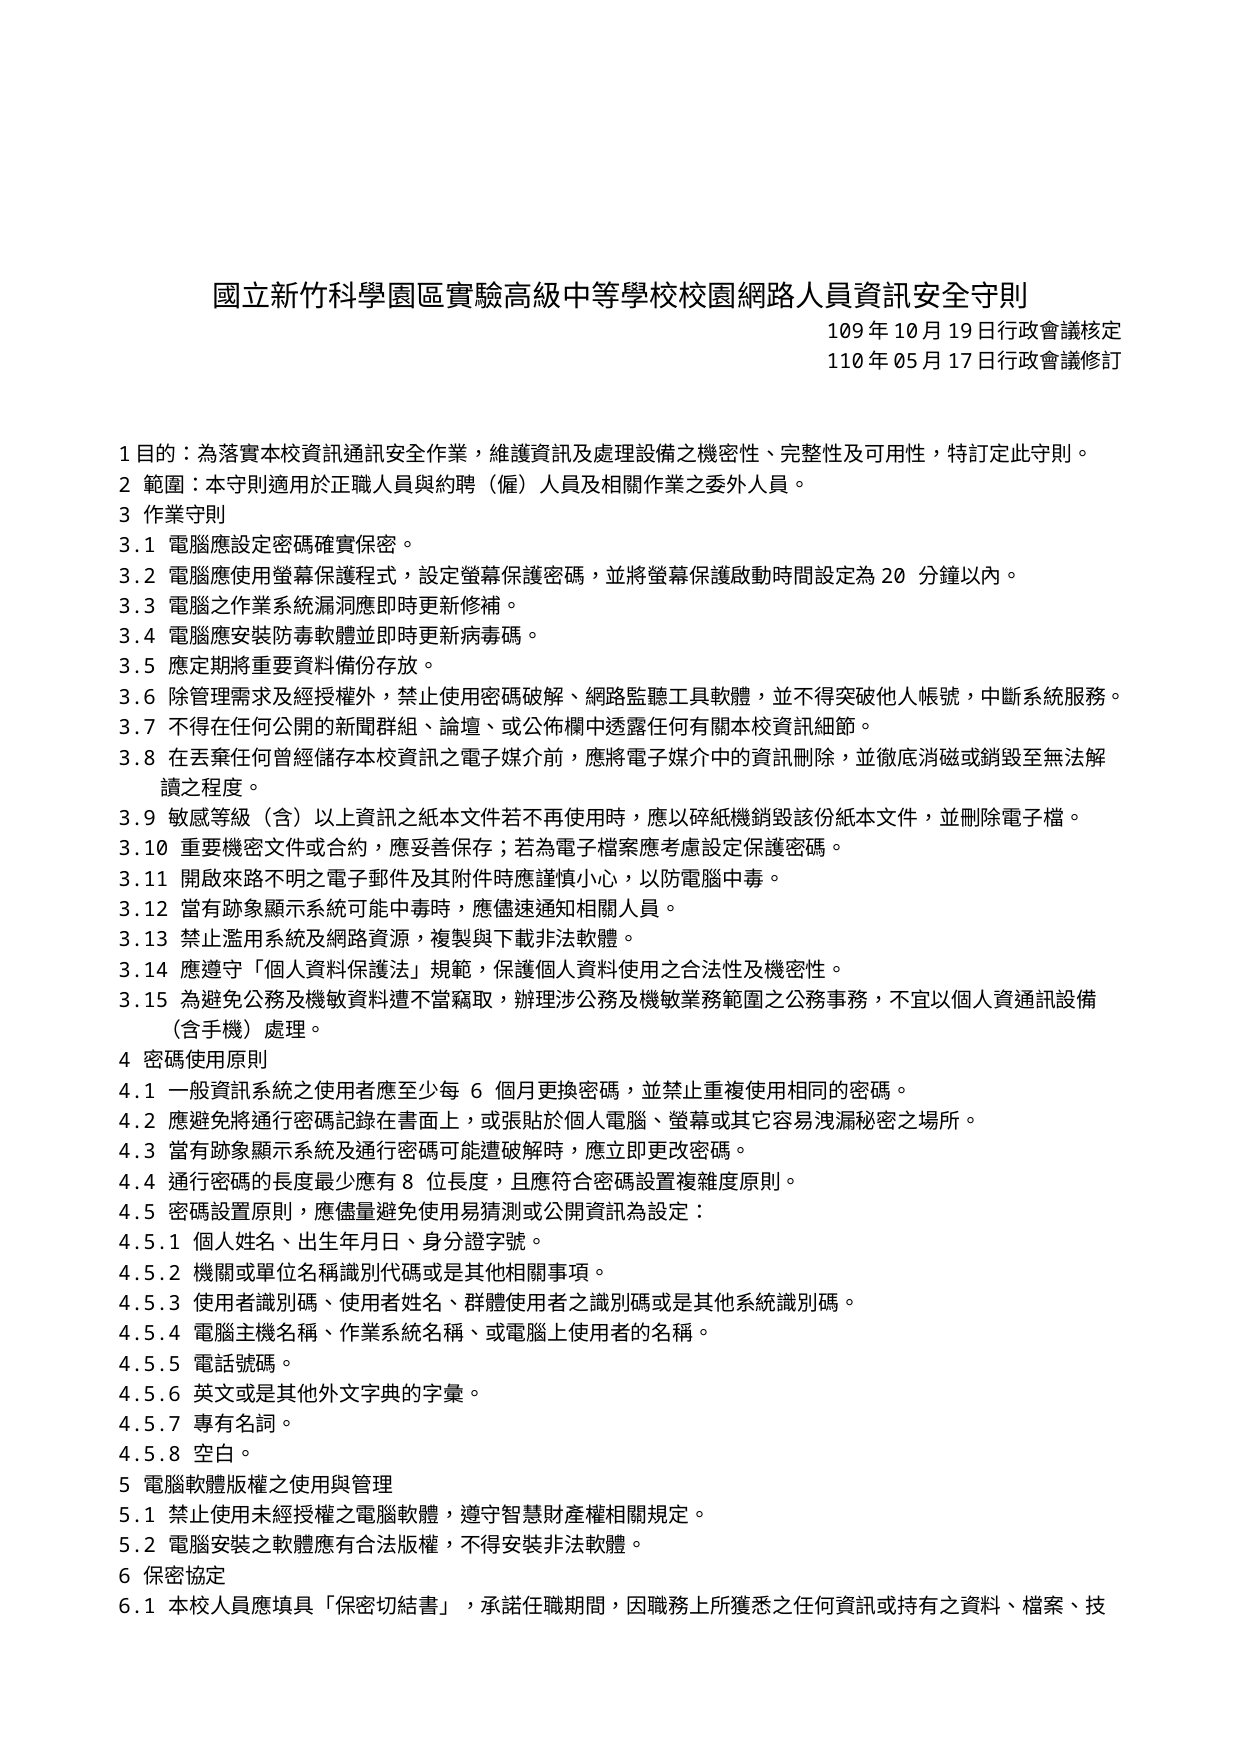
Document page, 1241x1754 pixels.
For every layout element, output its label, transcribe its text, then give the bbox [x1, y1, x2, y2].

text 4.2 應避免將通行密碼記錄在書面上，或張貼於個人電腦、螢幕或其它容易洩漏秘密之場所。 [118, 1104, 1122, 1134]
text 109年10月19日行政會議核定 [118, 314, 1122, 345]
text 3.12 當有跡象顯示系統可能中毒時，應儘速通知相關人員。 [118, 892, 1122, 922]
text 2 範圍：本守則適用於正職人員與約聘（僱）人員及相關作業之委外人員。 [118, 468, 1122, 498]
text 4.5 密碼設置原則，應儘量避免使用易猜測或公開資訊為設定： [118, 1195, 1122, 1226]
text 3.5 應定期將重要資料備份存放。 [118, 650, 1122, 680]
text 4.5.7 專有名詞。 [118, 1407, 1122, 1438]
text 3.15 為避免公務及機敏資料遭不當竊取，辦理涉公務及機敏業務範圍之公務事務，不宜以個人資通訊設備（含手機）處理。 [118, 983, 1122, 1044]
text 4.5.1 個人姓名、出生年月日、身分證字號。 [118, 1226, 1122, 1256]
text 3.1 電腦應設定密碼確實保密。 [118, 528, 1122, 559]
text 4.5.2 機關或單位名稱識別代碼或是其他相關事項。 [118, 1256, 1122, 1286]
text 110年05月17日行政會議修訂 [118, 345, 1122, 375]
text 5.2 電腦安裝之軟體應有合法版權，不得安裝非法軟體。 [118, 1529, 1122, 1559]
text 4.5.6 英文或是其他外文字典的字彙。 [118, 1377, 1122, 1407]
text 5.1 禁止使用未經授權之電腦軟體，遵守智慧財產權相關規定。 [118, 1498, 1122, 1529]
text 4.4 通行密碼的長度最少應有8 位長度，且應符合密碼設置複雜度原則。 [118, 1165, 1122, 1195]
text 4.5.3 使用者識別碼、使用者姓名、群體使用者之識別碼或是其他系統識別碼。 [118, 1286, 1122, 1316]
text 3.9 敏感等級（含）以上資訊之紙本文件若不再使用時，應以碎紙機銷毀該份紙本文件，並刪除電子檔。 [118, 801, 1122, 832]
text 3 作業守則 [118, 498, 1122, 528]
text 4 密碼使用原則 [118, 1044, 1122, 1074]
text 3.7 不得在任何公開的新聞群組、論壇、或公佈欄中透露任何有關本校資訊細節。 [118, 710, 1122, 741]
text 1目的：為落實本校資訊通訊安全作業，維護資訊及處理設備之機密性、完整性及可用性，特訂定此守則。 [118, 438, 1122, 468]
text 3.8 在丟棄任何曾經儲存本校資訊之電子媒介前，應將電子媒介中的資訊刪除，並徹底消磁或銷毀至無法解讀之程度。 [118, 741, 1122, 801]
text 3.2 電腦應使用螢幕保護程式，設定螢幕保護密碼，並將螢幕保護啟動時間設定為20 分鐘以內。 [118, 559, 1122, 589]
text 6 保密協定 [118, 1559, 1122, 1589]
text 3.4 電腦應安裝防毒軟體並即時更新病毒碼。 [118, 619, 1122, 650]
text 國立新竹科學園區實驗高級中等學校校園網路人員資訊安全守則 [118, 252, 1122, 314]
text 3.6 除管理需求及經授權外，禁止使用密碼破解、網路監聽工具軟體，並不得突破他人帳號，中斷系統服務。 [118, 680, 1122, 710]
text 3.11 開啟來路不明之電子郵件及其附件時應謹慎小心，以防電腦中毒。 [118, 862, 1122, 892]
text 4.5.4 電腦主機名稱、作業系統名稱、或電腦上使用者的名稱。 [118, 1316, 1122, 1347]
text 4.5.8 空白。 [118, 1438, 1122, 1468]
text 5 電腦軟體版權之使用與管理 [118, 1468, 1122, 1498]
text 6.1 本校人員應填具「保密切結書」，承諾任職期間，因職務上所獲悉之任何資訊或持有之資料、檔案、技 [118, 1589, 1122, 1619]
text 4.1 一般資訊系統之使用者應至少每 6 個月更換密碼，並禁止重複使用相同的密碼。 [118, 1074, 1122, 1104]
text 4.5.5 電話號碼。 [118, 1347, 1122, 1377]
text 3.10 重要機密文件或合約，應妥善保存；若為電子檔案應考慮設定保護密碼。 [118, 832, 1122, 862]
text 4.3 當有跡象顯示系統及通行密碼可能遭破解時，應立即更改密碼。 [118, 1134, 1122, 1165]
text 3.3 電腦之作業系統漏洞應即時更新修補。 [118, 589, 1122, 619]
text 3.13 禁止濫用系統及網路資源，複製與下載非法軟體。 [118, 922, 1122, 953]
text 3.14 應遵守「個人資料保護法」規範，保護個人資料使用之合法性及機密性。 [118, 953, 1122, 983]
